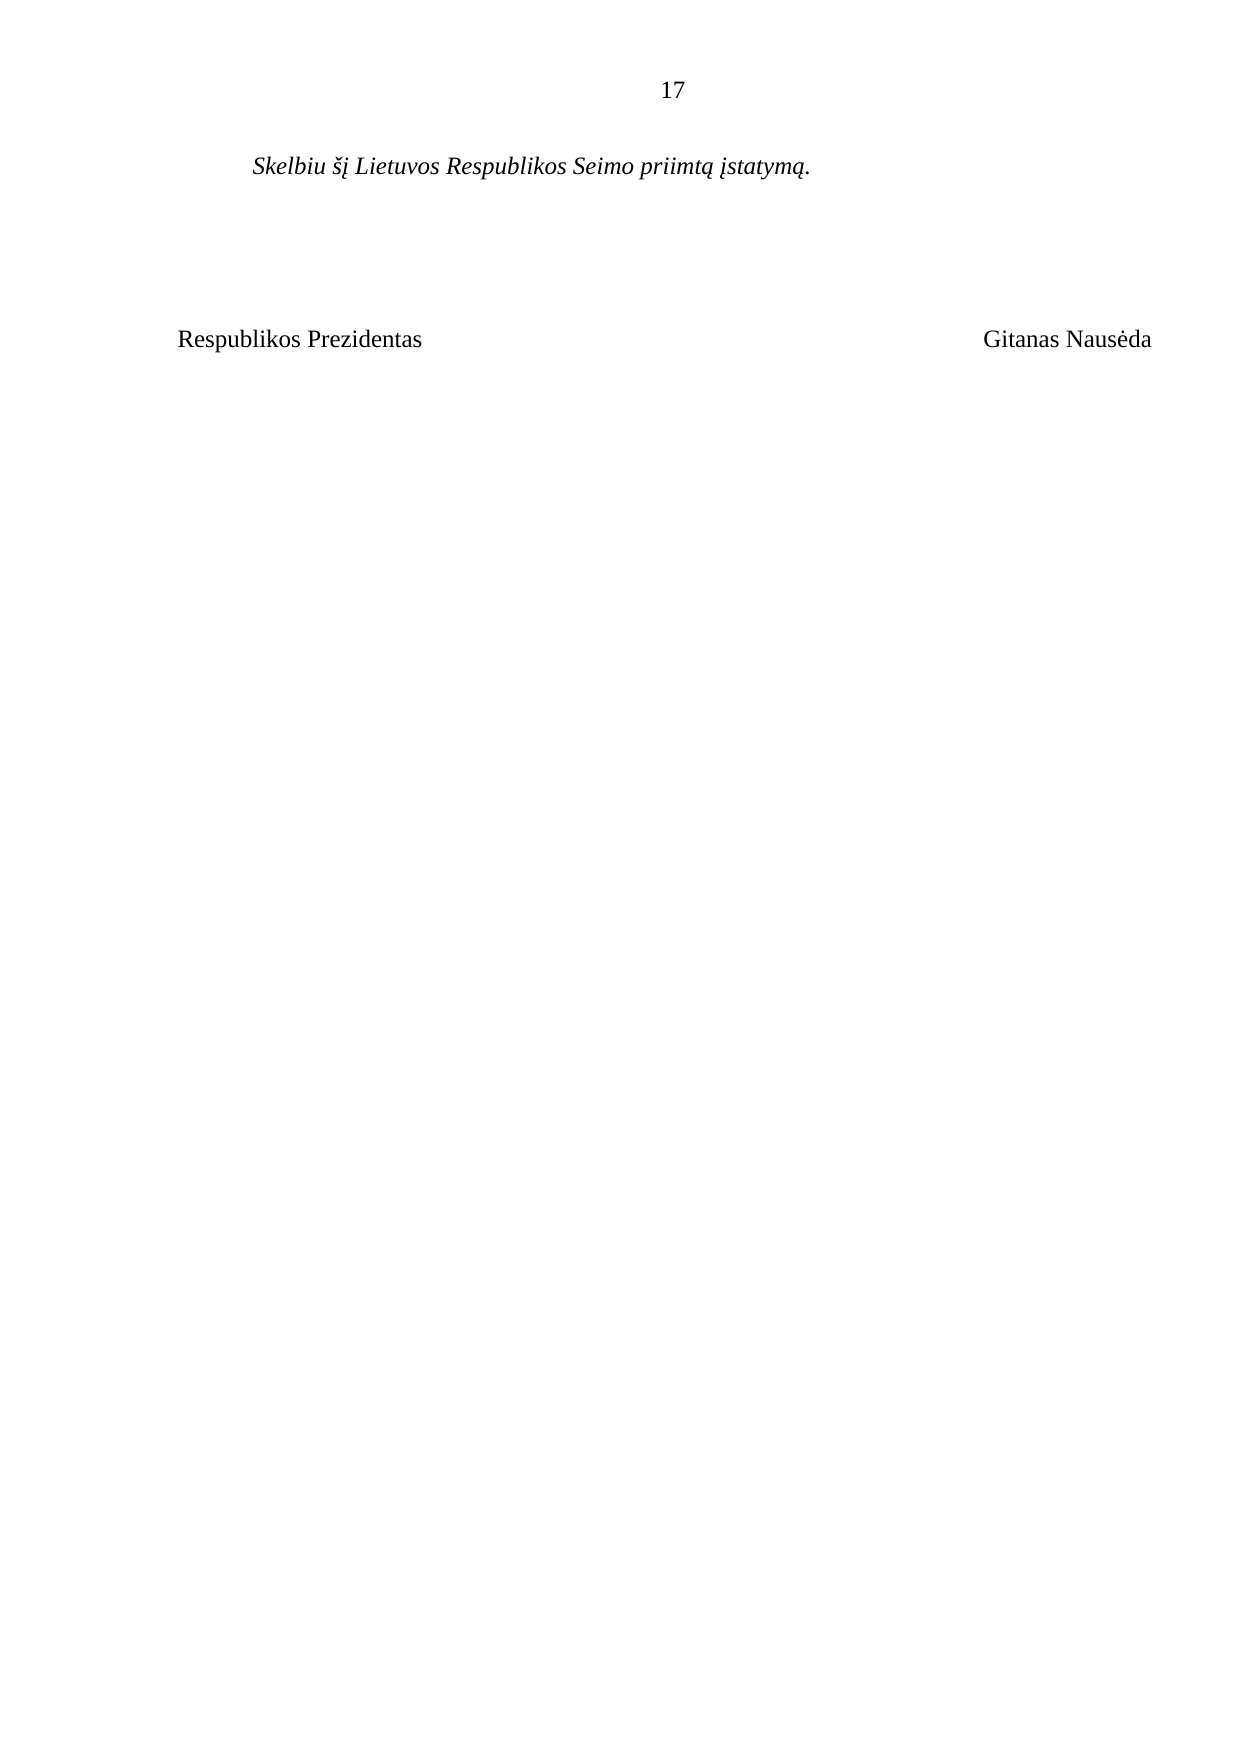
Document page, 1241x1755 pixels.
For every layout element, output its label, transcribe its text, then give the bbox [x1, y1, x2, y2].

text Respublikos Prezidentas Gitanas Nausėda [177, 324, 1152, 352]
text Skelbiu šį Lietuvos Respublikos Seimo priimtą įstatymą. [177, 151, 1152, 180]
